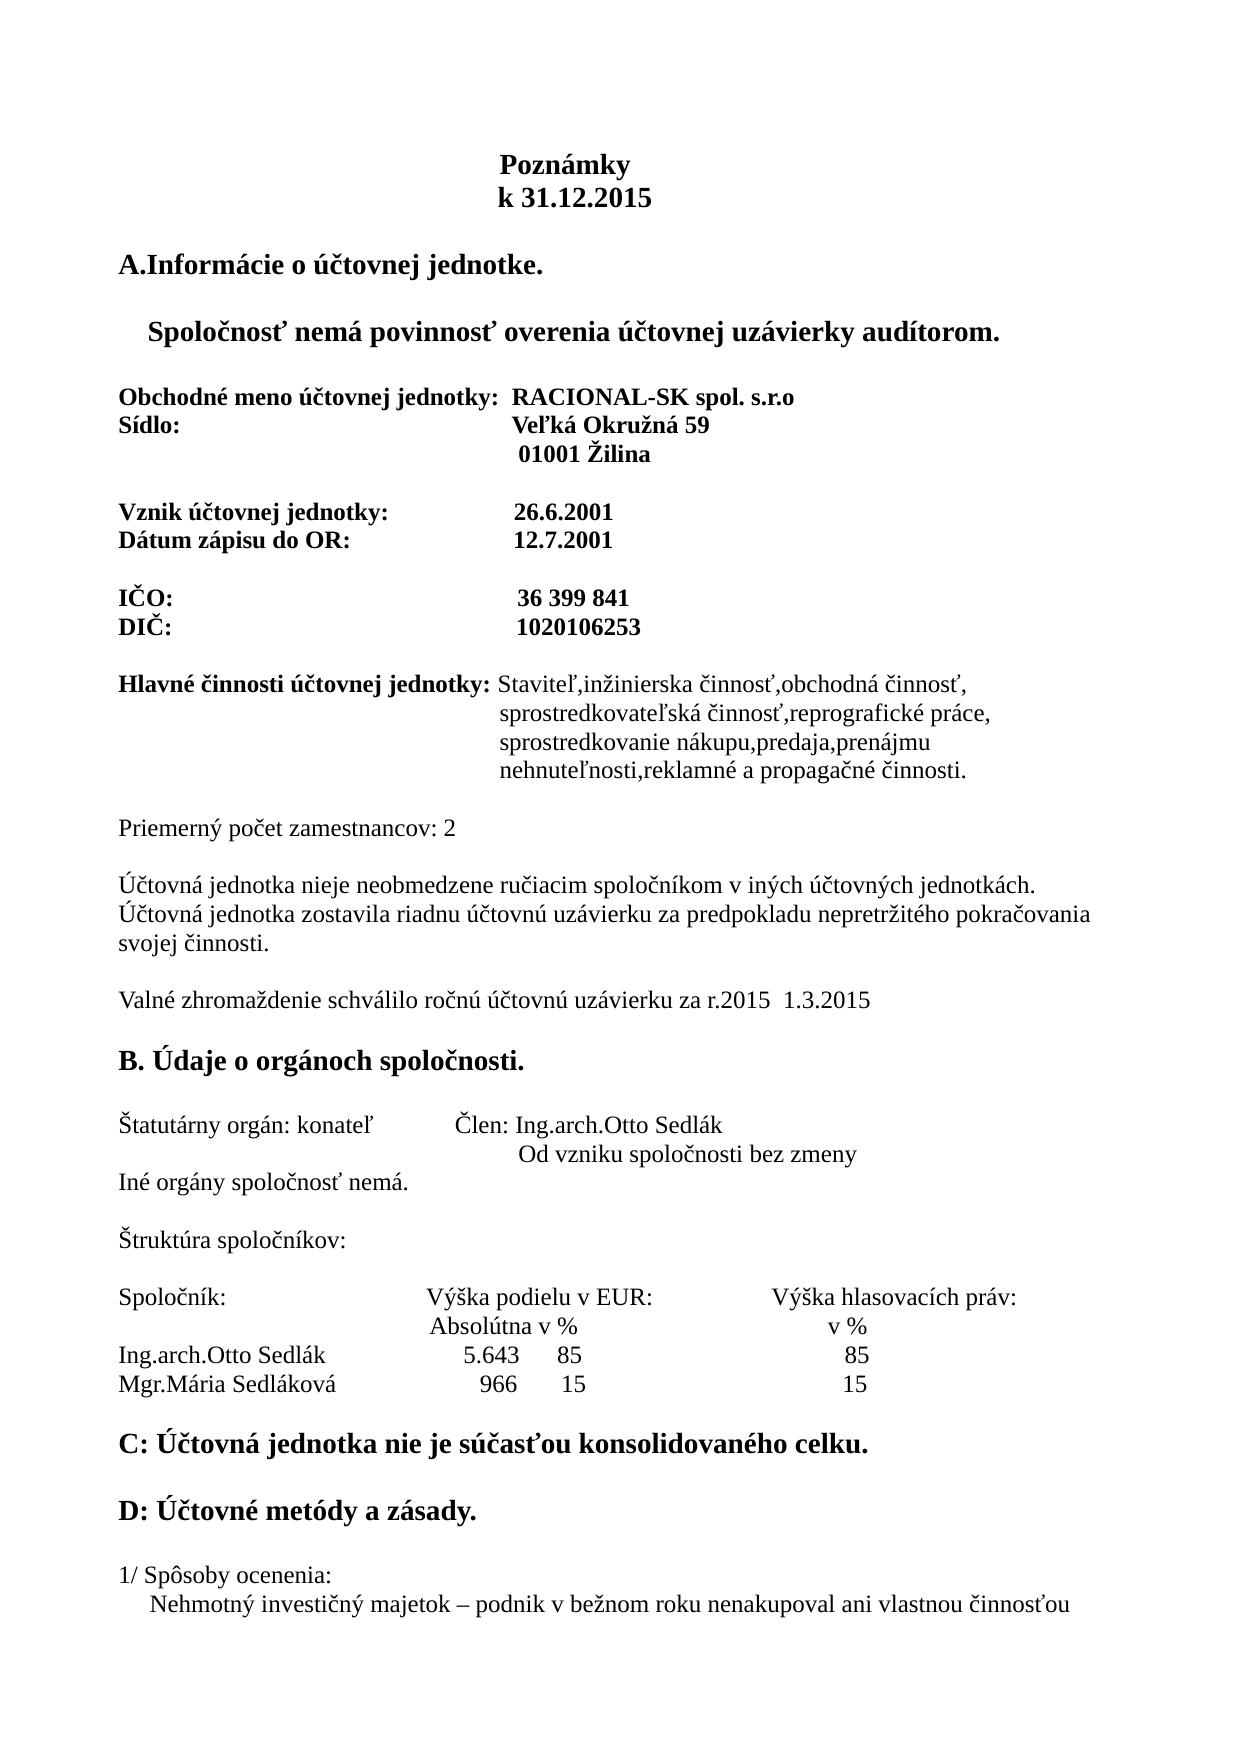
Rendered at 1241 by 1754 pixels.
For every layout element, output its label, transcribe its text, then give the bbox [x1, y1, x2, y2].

text Valné zhromaždenie schválilo ročnú účtovnú uzávierku za r.2015 1.3.2015 [118, 985, 1122, 1014]
text Od vzniku spoločnosti bez zmeny [118, 1139, 1122, 1167]
text Štruktúra spoločníkov: [118, 1225, 1122, 1254]
text Mgr.Mária Sedláková 966 15 15 [118, 1369, 1122, 1397]
text Hlavné činnosti účtovnej jednotky: Staviteľ,inžinierska činnosť,obchodná činnosť, [118, 669, 1122, 698]
text svojej činnosti. [118, 928, 1122, 957]
text B. Údaje o orgánoch spoločnosti. [118, 1043, 1122, 1076]
text Ing.arch.Otto Sedlák 5.643 85 85 [118, 1340, 1122, 1369]
text Štatutárny orgán: konateľ Člen: Ing.arch.Otto Sedlák [118, 1110, 1122, 1139]
text Obchodné meno účtovnej jednotky: RACIONAL-SK spol. s.r.o [118, 382, 1122, 410]
text 01001 Žilina [118, 439, 1122, 468]
text k 31.12.2015 [118, 180, 1122, 214]
text A.Informácie o účtovnej jednotke. [118, 247, 1122, 281]
text Spoločnosť nemá povinnosť overenia účtovnej uzávierky audítorom. [118, 314, 1122, 348]
text C: Účtovná jednotka nie je súčasťou konsolidovaného celku. [118, 1426, 1122, 1460]
text DIČ: 1020106253 [118, 612, 1122, 640]
text Iné orgány spoločnosť nemá. [118, 1167, 1122, 1196]
text IČO: 36 399 841 [118, 583, 1122, 612]
text D: Účtovné metódy a zásady. [118, 1493, 1122, 1527]
text Účtovná jednotka zostavila riadnu účtovnú uzávierku za predpokladu nepretržitého pokračovania [118, 899, 1122, 928]
text Poznámky [118, 147, 1122, 180]
text Dátum zápisu do OR: 12.7.2001 [118, 525, 1122, 554]
text Nehmotný investičný majetok – podnik v bežnom roku nenakupoval ani vlastnou činnosťou [118, 1589, 1122, 1618]
text Sídlo: Veľká Okružná 59 [118, 410, 1122, 439]
text sprostredkovanie nákupu,predaja,prenájmu [118, 727, 1122, 755]
text Vznik účtovnej jednotky: 26.6.2001 [118, 497, 1122, 525]
text Priemerný počet zamestnancov: 2 [118, 813, 1122, 842]
text 1/ Spôsoby ocenenia: [118, 1560, 1122, 1589]
text nehnuteľnosti,reklamné a propagačné činnosti. [118, 755, 1122, 784]
text sprostredkovateľská činnosť,reprografické práce, [118, 698, 1122, 727]
text Absolútna v % v % [118, 1311, 1122, 1340]
text Spoločník: Výška podielu v EUR: Výška hlasovacích práv: [118, 1282, 1122, 1311]
text Účtovná jednotka nieje neobmedzene ručiacim spoločníkom v iných účtovných jednotkách. [118, 870, 1122, 899]
